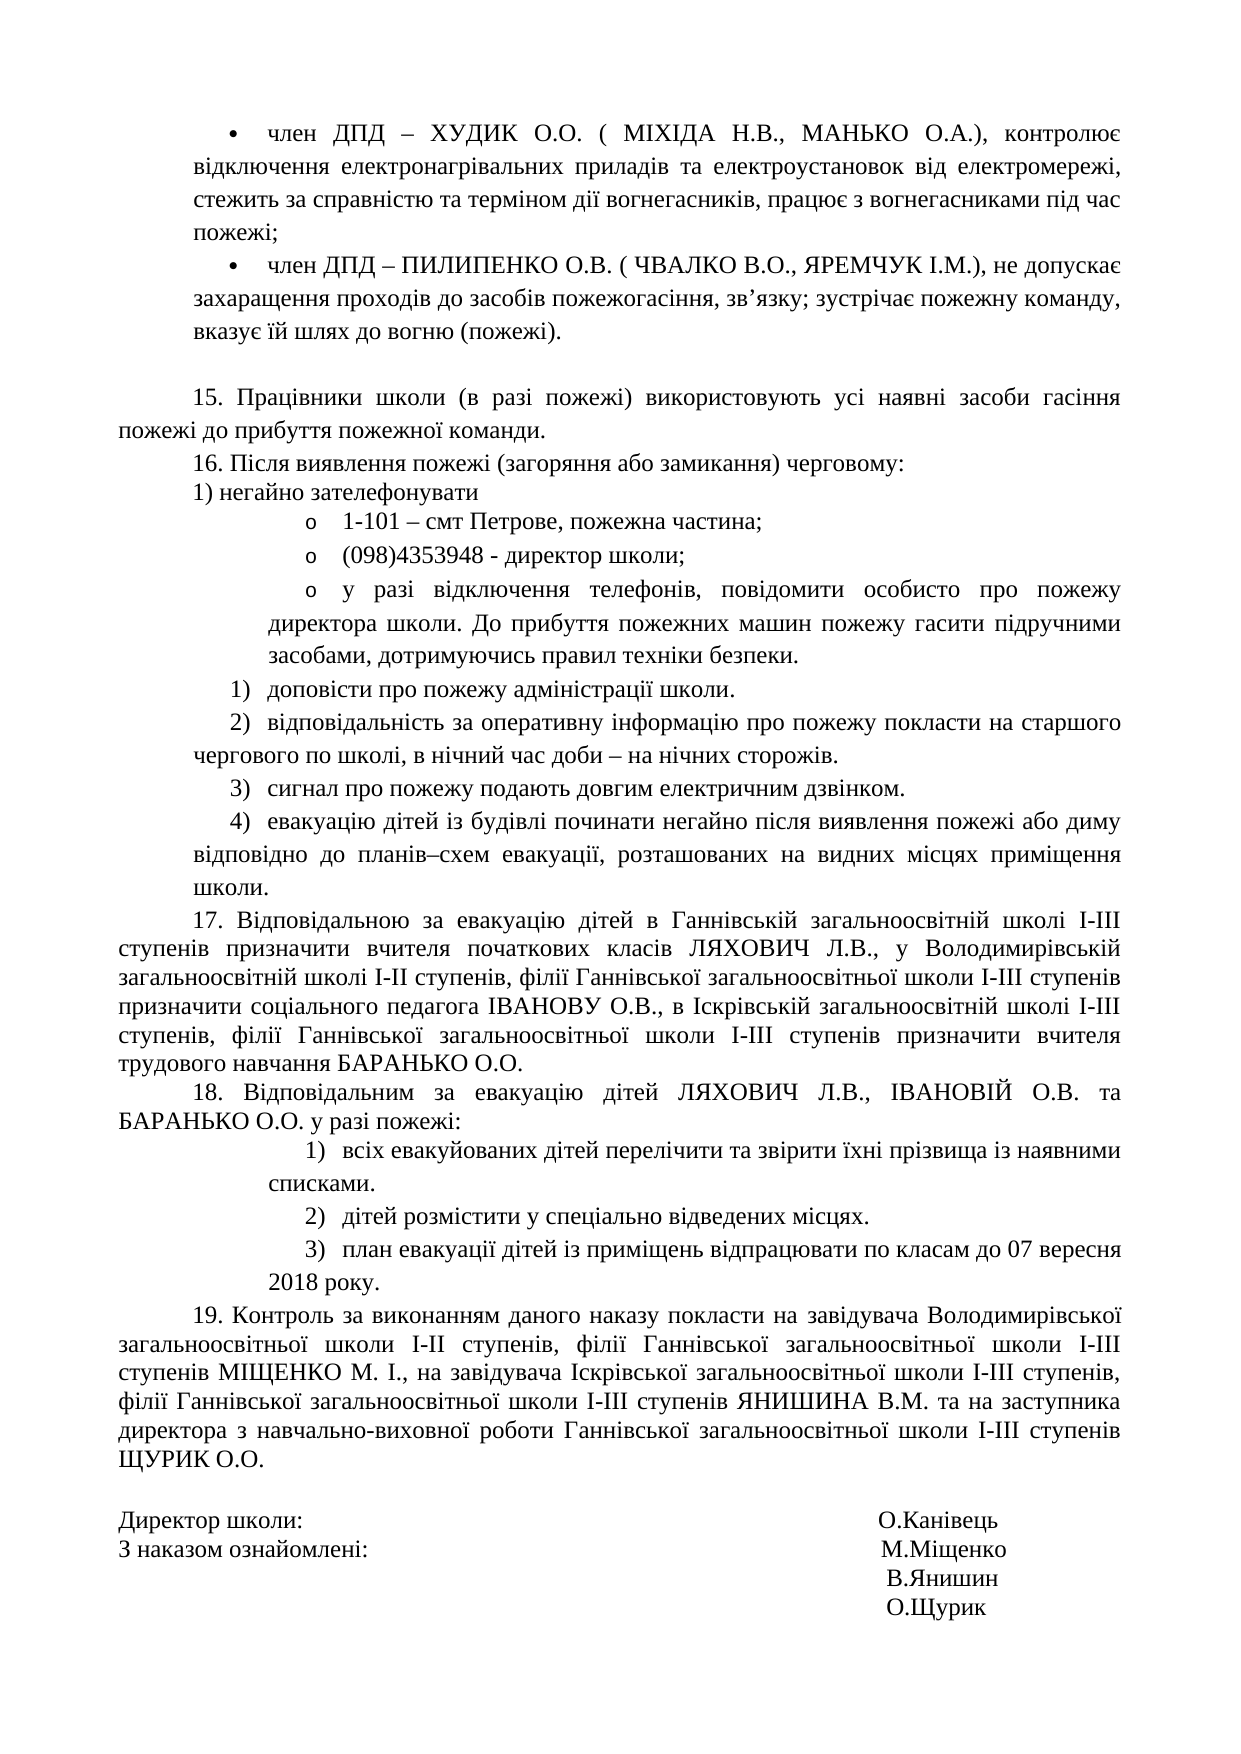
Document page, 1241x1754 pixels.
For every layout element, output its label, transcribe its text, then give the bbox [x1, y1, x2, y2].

text 17. Відповідальною за евакуацію дітей в Ганнівській загальноосвітній школі І-ІІІ ступенів призначити вчителя початкових класів ЛЯХОВИЧ Л.В., у Володимирівській загальноосвітній школі І-ІІ ступенів, філії Ганнівської загальноосвітньої школи І-ІІІ ступенів призначити соціального педагога ІВАНОВУ О.В., в Іскрівській загальноосвітній школі І-ІІІ ступенів, філії Ганнівської загальноосвітньої школи І-ІІІ ступенів призначити вчителя трудового навчання БАРАНЬКО О.О. [118, 905, 1122, 1077]
list у разі відключення телефонів, повідомити особисто про пожежу директора школи. До прибуття пожежних машин пожежу гасити підручними засобами, дотримуючись правил техніки безпеки. [231, 574, 1122, 669]
list відповідальність за оперативну інформацію про пожежу покласти на старшого чергового по школі, в нічний час доби – на нічних сторожів. [156, 707, 1122, 768]
list евакуацію дітей із будівлі починати негайно після виявлення пожежі або диму відповідно до планів–схем евакуації, розташованих на видних місцях приміщення школи. [156, 806, 1122, 901]
list дітей розмістити у спеціально відведених місцях. [231, 1201, 1122, 1229]
list член ДПД – ХУДИК О.О. ( МІХІДА Н.В., МАНЬКО О.А.), контролює відключення електронагрівальних приладів та електроустановок від електромережі, стежить за справністю та терміном дії вогнегасників, працює з вогнегасниками під час пожежі; [156, 118, 1122, 246]
text 18. Відповідальним за евакуацію дітей ЛЯХОВИЧ Л.В., ІВАНОВІЙ О.В. та БАРАНЬКО О.О. у разі пожежі: [118, 1077, 1122, 1135]
list (098)4353948 - директор школи; [231, 540, 1122, 569]
text 16. Після виявлення пожежі (загоряння або замикання) черговому: [118, 448, 1122, 477]
text Директор школи: О.Канівець [118, 1505, 1122, 1534]
list всіх евакуйованих дітей перелічити та звірити їхні прізвища із наявними списками. [231, 1135, 1122, 1197]
text В.Янишин [886, 1563, 1122, 1592]
text 15. Працівники школи (в разі пожежі) використовують усі наявні засоби гасіння пожежі до прибуття пожежної команди. [118, 382, 1122, 444]
list доповісти про пожежу адміністрації школи. [156, 674, 1122, 702]
list план евакуації дітей із приміщень відпрацювати по класам до 07 вересня 2018 року. [231, 1234, 1122, 1296]
text З наказом ознайомлені: М.Міщенко [118, 1534, 1122, 1563]
list член ДПД – ПИЛИПЕНКО О.В. ( ЧВАЛКО В.О., ЯРЕМЧУК І.М.), не допускає захаращення проходів до засобів пожежогасіння, зв’язку; зустрічає пожежну команду, вказує їй шлях до вогню (пожежі). [156, 250, 1122, 345]
text 19. Контроль за виконанням даного наказу покласти на завідувача Володимирівської загальноосвітньої школи І-ІІ ступенів, філії Ганнівської загальноосвітньої школи І-ІІІ ступенів МІЩЕНКО М. І., на завідувача Іскрівської загальноосвітньої школи І-ІІІ ступенів, філії Ганнівської загальноосвітньої школи І-ІІІ ступенів ЯНИШИНА В.М. та на заступника директора з навчально-виховної роботи Ганнівської загальноосвітньої школи І-ІІІ ступенів ЩУРИК О.О. [118, 1300, 1122, 1472]
list 1-101 – смт Петрове, пожежна частина; [231, 506, 1122, 535]
text 1) негайно зателефонувати [118, 477, 1122, 506]
text О.Щурик [886, 1592, 1122, 1620]
list сигнал про пожежу подають довгим електричним дзвінком. [156, 773, 1122, 801]
